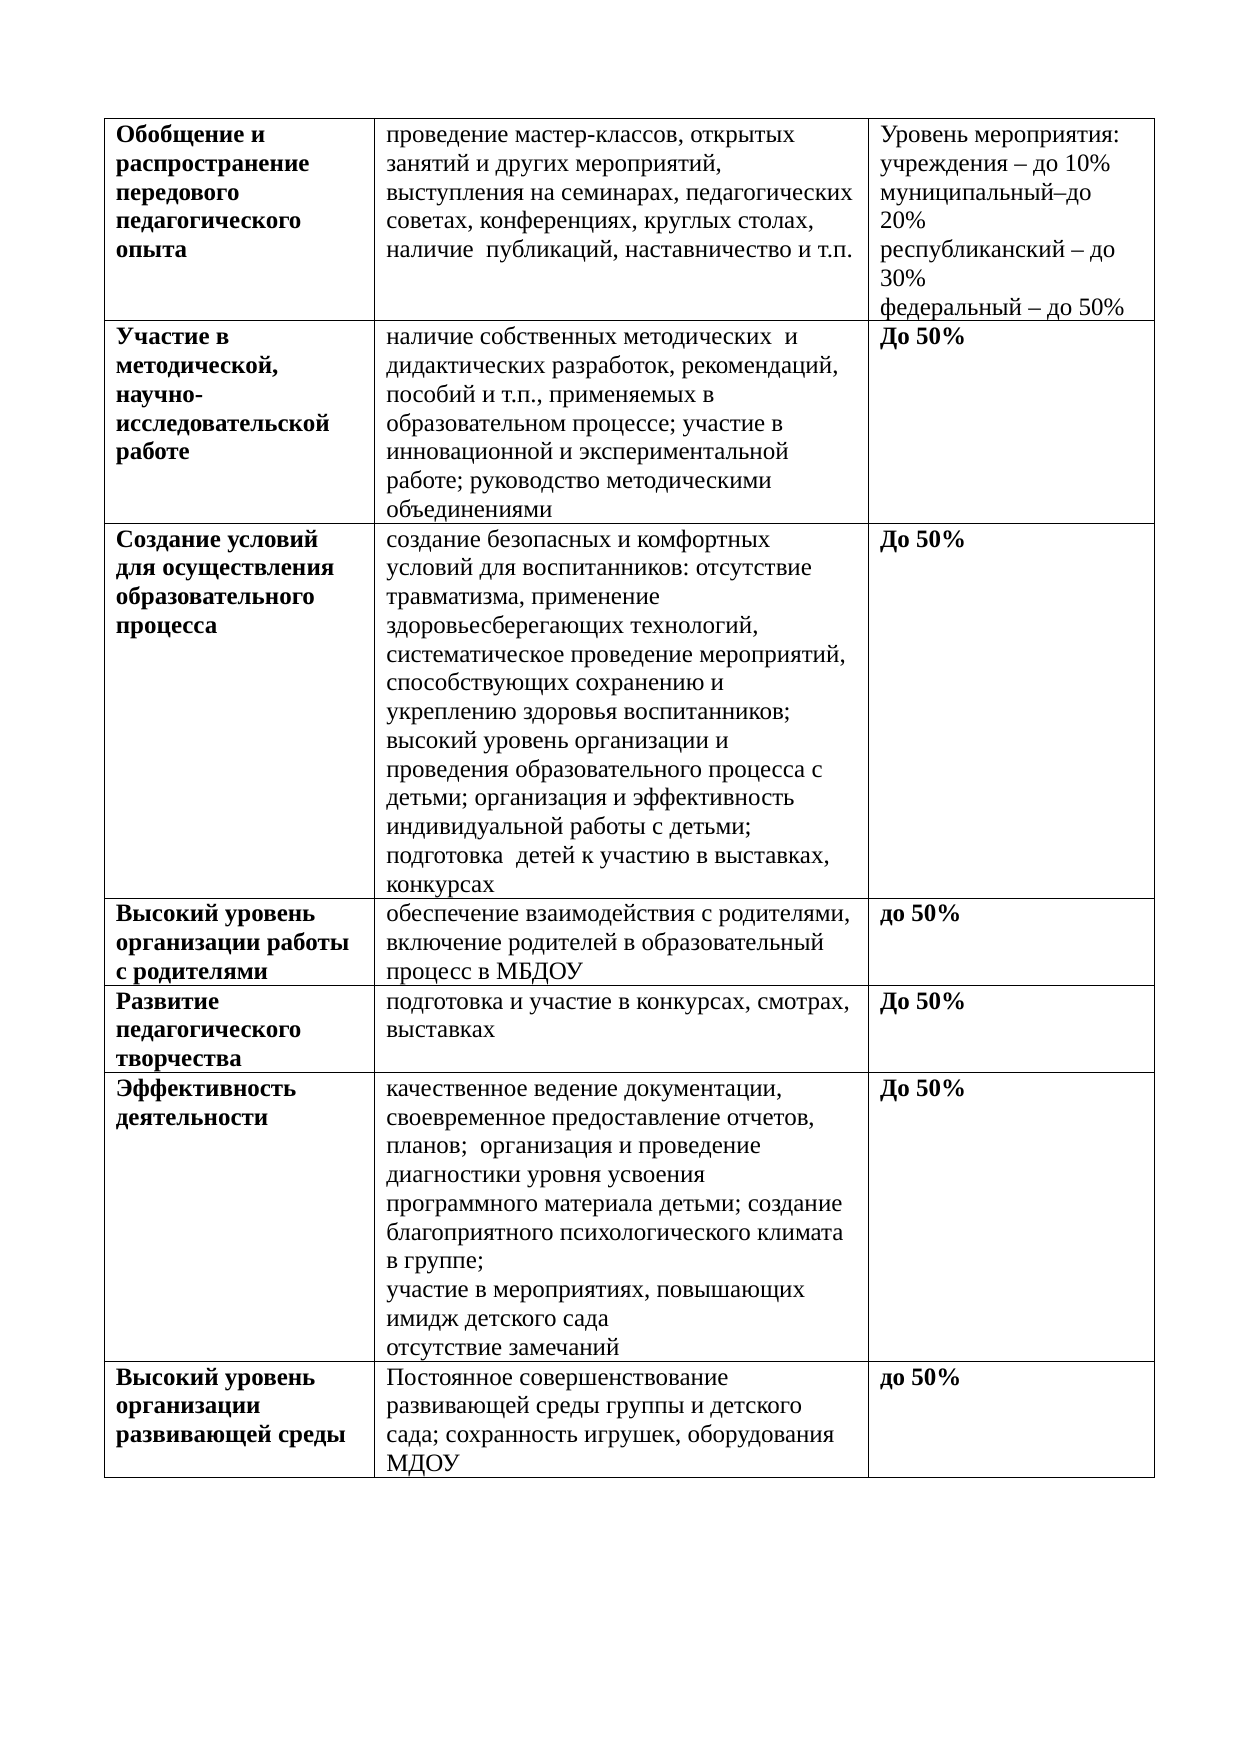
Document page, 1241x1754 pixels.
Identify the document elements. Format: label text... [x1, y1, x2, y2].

table_cell проведение мастер-классов, открытых занятий и других мероприятий, выступления на семинарах, педагогических советах, конференциях, круглых столах, наличие публикаций, наставничество и т.п. [375, 119, 868, 320]
table_cell Создание условий для осуществления образовательного процесса [105, 524, 374, 897]
table_cell до 50% [869, 899, 1154, 985]
table_cell качественное ведение документации, своевременное предоставление отчетов, планов; организация и проведение диагностики уровня усвоения программного материала детьми; создание благоприятного психологического климата в группе; участие в мероприятиях, повышающих имидж детского сада отсутствие замечаний [375, 1073, 868, 1361]
table_cell До 50% [869, 524, 1154, 897]
table_cell обеспечение взаимодействия с родителями, включение родителей в образовательный процесс в МБДОУ [375, 899, 868, 985]
table_cell Обобщение и распространение передового педагогического опыта [105, 119, 374, 320]
table_cell До 50% [869, 321, 1154, 523]
table_cell До 50% [869, 986, 1154, 1072]
table_cell наличие собственных методических и дидактических разработок, рекомендаций, пособий и т.п., применяемых в образовательном процессе; участие в инновационной и экспериментальной работе; руководство методическими объединениями [375, 321, 868, 523]
table_cell Высокий уровень организации развивающей среды [105, 1362, 374, 1477]
table_cell Участие в методической, научно-исследовательской работе [105, 321, 374, 523]
table_cell Развитие педагогического творчества [105, 986, 374, 1072]
table_cell До 50% [869, 1073, 1154, 1361]
table_cell создание безопасных и комфортных условий для воспитанников: отсутствие травматизма, применение здоровьесберегающих технологий, систематическое проведение мероприятий, способствующих сохранению и укреплению здоровья воспитанников; высокий уровень организации и проведения образовательного процесса с детьми; организация и эффективность индивидуальной работы с детьми; подготовка детей к участию в выставках, конкурсах [375, 524, 868, 897]
table_cell подготовка и участие в конкурсах, смотрах, выставках [375, 986, 868, 1072]
table_cell Высокий уровень организации работы с родителями [105, 899, 374, 985]
table_cell Уровень мероприятия: учреждения – до 10% муниципальный–до 20% республиканский – до 30% федеральный – до 50% [869, 119, 1154, 320]
table_cell Эффективность деятельности [105, 1073, 374, 1361]
table_cell Постоянное совершенствование развивающей среды группы и детского сада; сохранность игрушек, оборудования МДОУ [375, 1362, 868, 1477]
table_cell до 50% [869, 1362, 1154, 1477]
